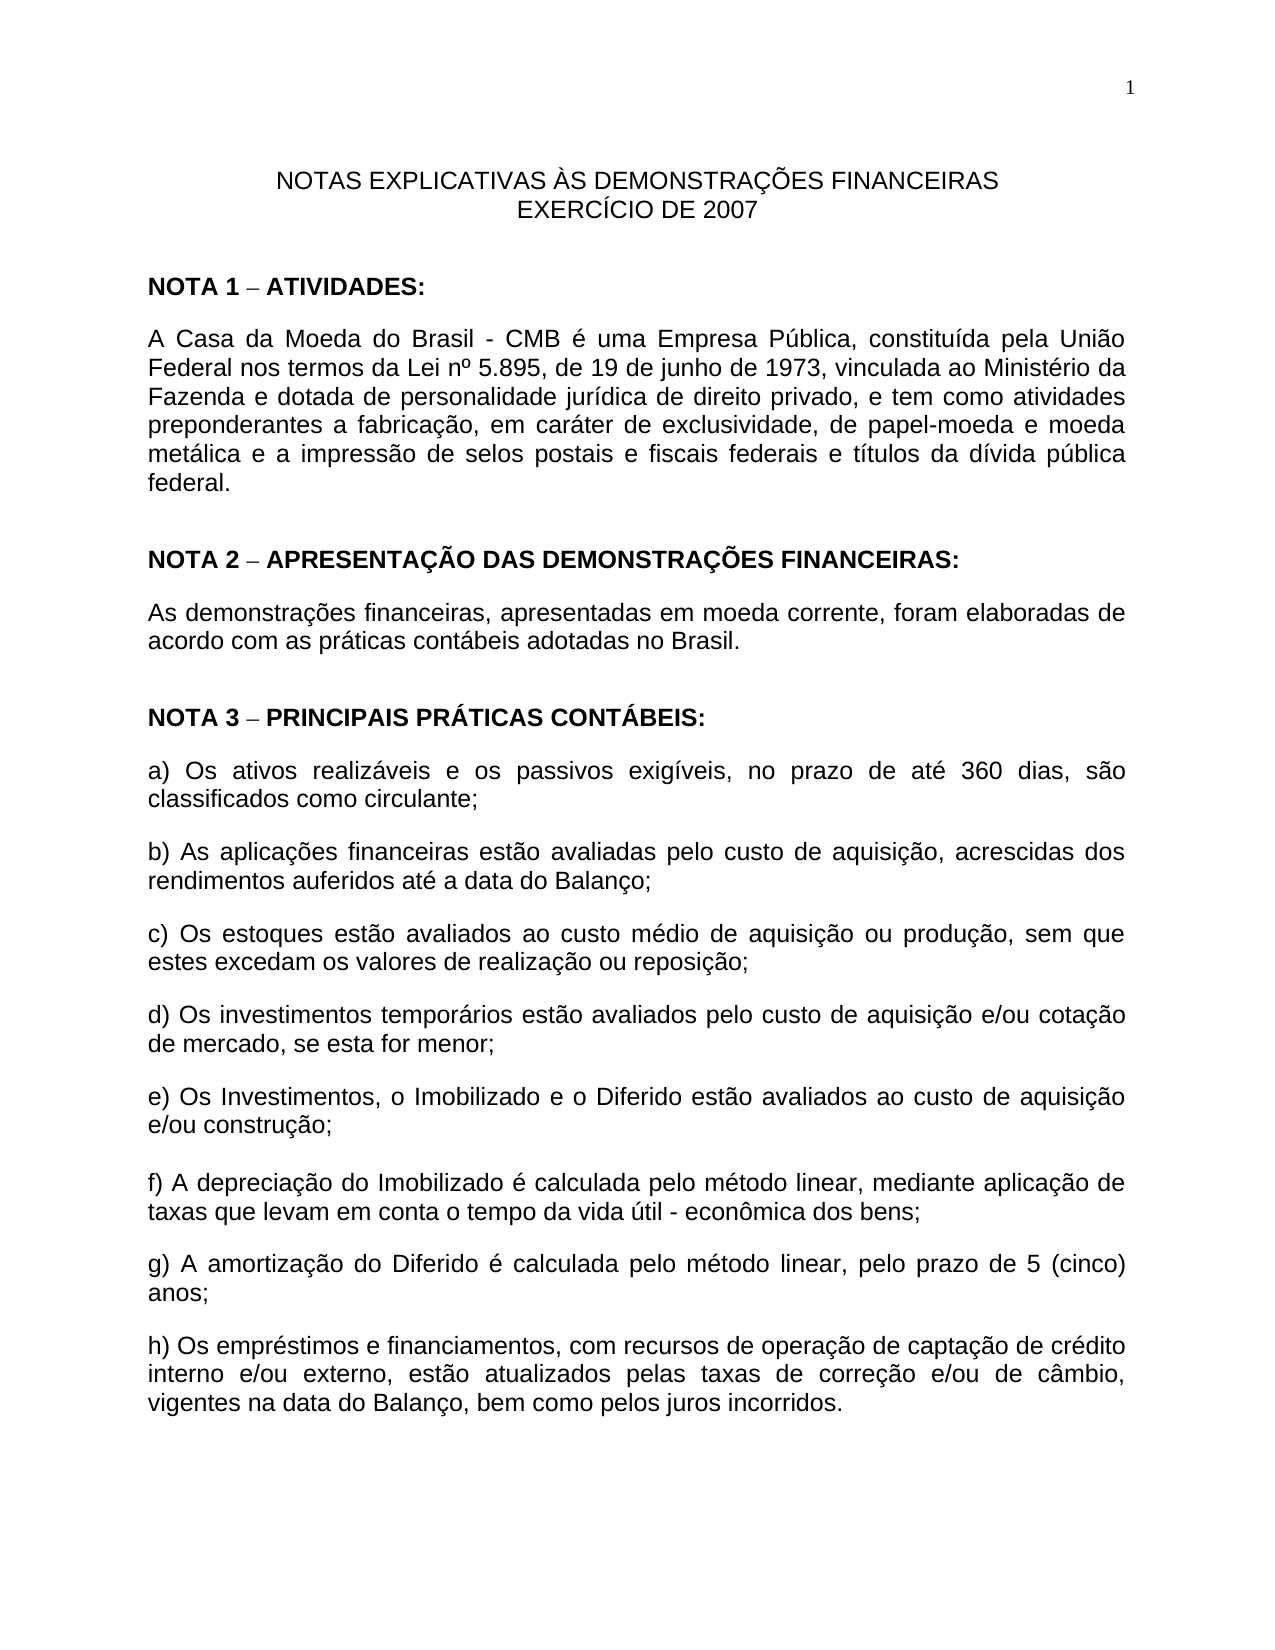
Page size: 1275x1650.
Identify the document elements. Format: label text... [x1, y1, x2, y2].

text NOTA 2 – APRESENTAÇÃO DAS DEMONSTRAÇÕES FINANCEIRAS: [148, 545, 1127, 573]
text g) A amortização do Diferido é calculada pelo método linear, pelo prazo de 5 (cinco) anos; [148, 1249, 1127, 1307]
text b) As aplicações financeiras estão avaliadas pelo custo de aquisição, acrescidas dos rendimentos auferidos até a data do Balanço; [148, 837, 1127, 895]
text As demonstrações financeiras, apresentadas em moeda corrente, foram elaboradas de acordo com as práticas contábeis adotadas no Brasil. [148, 597, 1127, 655]
text h) Os empréstimos e financiamentos, com recursos de operação de captação de crédito interno e/ou externo, estão atualizados pelas taxas de correção e/ou de câmbio, vigentes na data do Balanço, bem como pelos juros incorridos. [148, 1331, 1127, 1417]
text NOTA 3 – PRINCIPAIS PRÁTICAS CONTÁBEIS: [148, 703, 1127, 732]
text c) Os estoques estão avaliados ao custo médio de aquisição ou produção, sem que estes excedam os valores de realização ou reposição; [148, 919, 1127, 976]
text f) A depreciação do Imobilizado é calculada pelo método linear, mediante aplicação de taxas que levam em conta o tempo da vida útil - econômica dos bens; [148, 1168, 1127, 1225]
text NOTA 1 – ATIVIDADES: [148, 271, 1127, 300]
subtitle NOTAS EXPLICATIVAS ÀS DEMONSTRAÇÕES FINANCEIRAS [148, 166, 1127, 195]
text e) Os Investimentos, o Imobilizado e o Diferido estão avaliados ao custo de aquisição e/ou construção; [148, 1082, 1127, 1139]
text a) Os ativos realizáveis e os passivos exigíveis, no prazo de até 360 dias, são classificados como circulante; [148, 756, 1127, 813]
text d) Os investimentos temporários estão avaliados pelo custo de aquisição e/ou cotação de mercado, se esta for menor; [148, 1000, 1127, 1058]
subtitle EXERCÍCIO DE 2007 [148, 195, 1127, 223]
text A Casa da Moeda do Brasil - CMB é uma Empresa Pública, constituída pela União Federal nos termos da Lei nº 5.895, de 19 de junho de 1973, vinculada ao Ministério da Fazenda e dotada de personalidade jurídica de direito privado, e tem como atividades preponderantes a fabricação, em caráter de exclusividade, de papel-moeda e moeda metálica e a impressão de selos postais e fiscais federais e títulos da dívida pública federal. [148, 324, 1127, 497]
